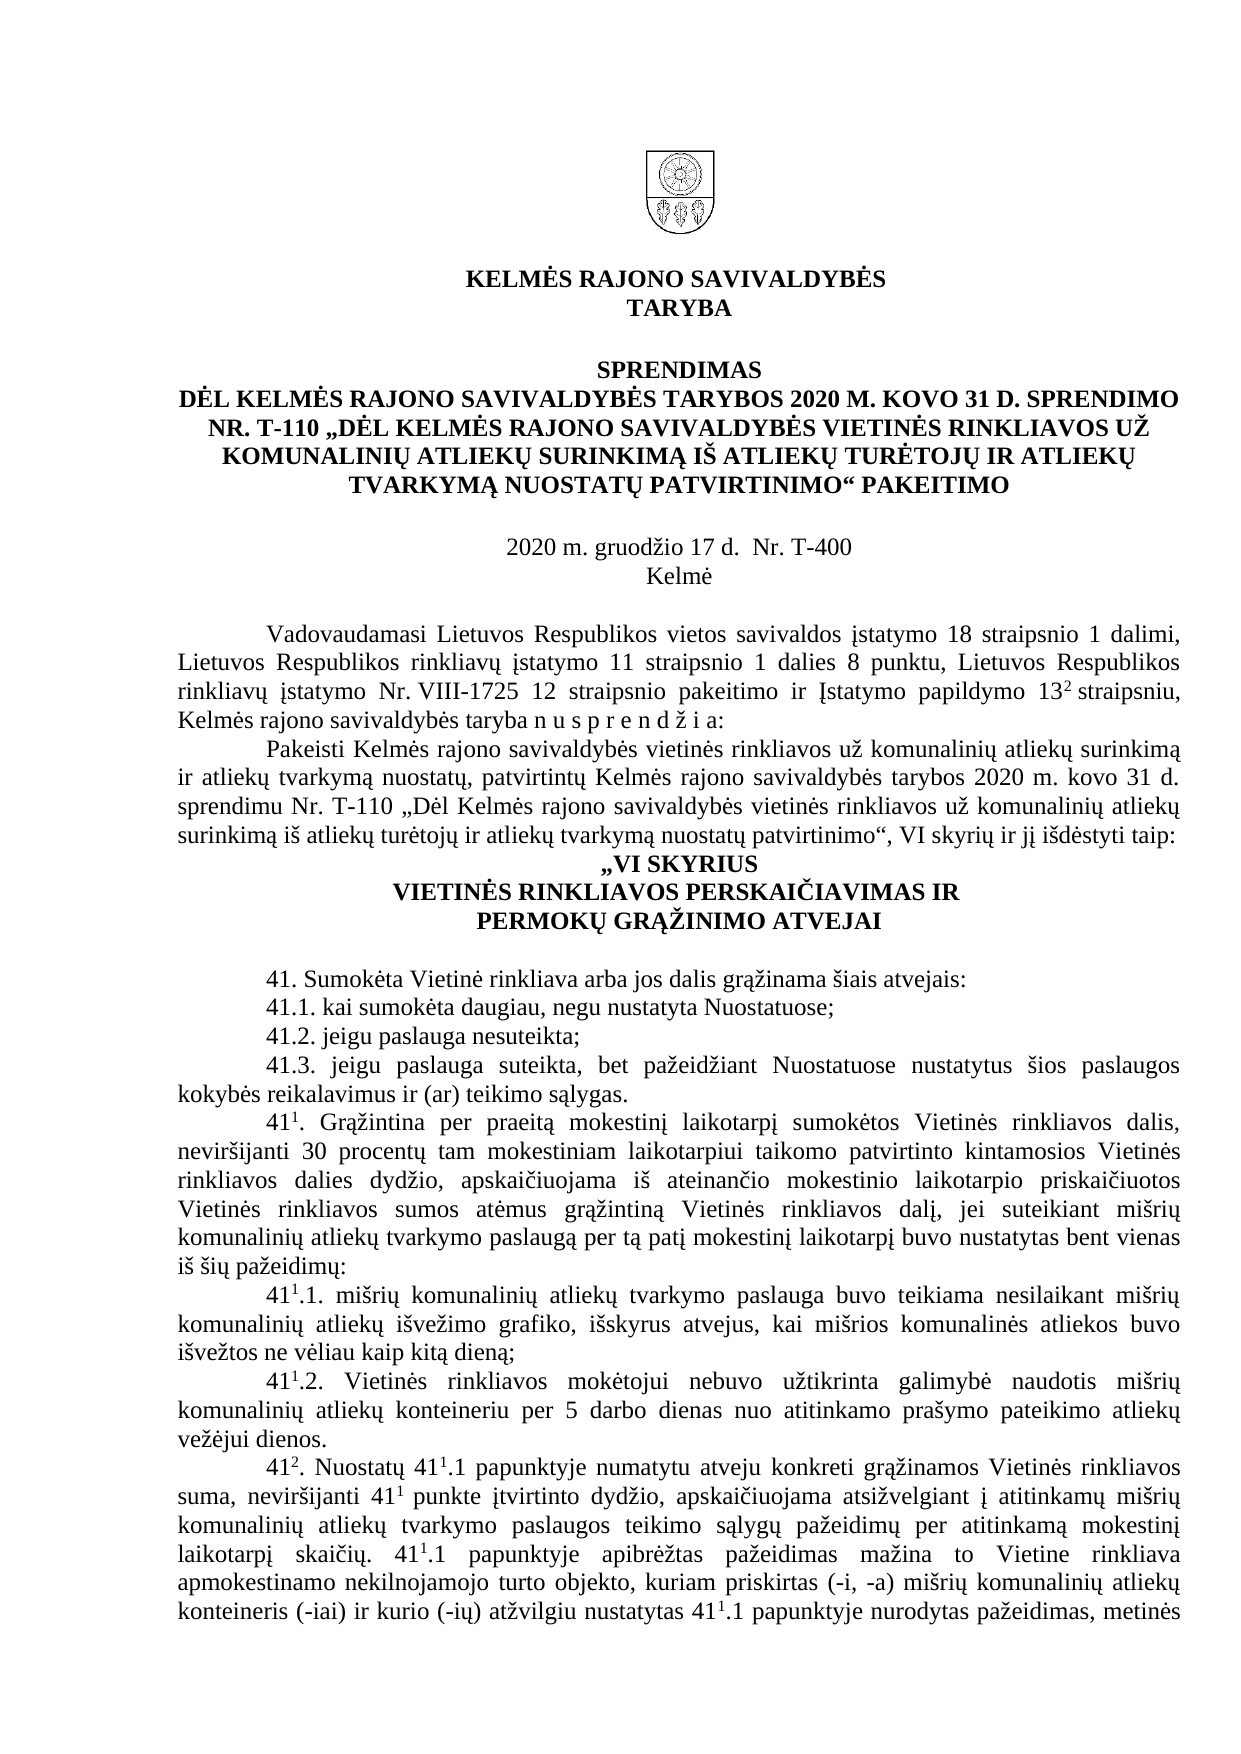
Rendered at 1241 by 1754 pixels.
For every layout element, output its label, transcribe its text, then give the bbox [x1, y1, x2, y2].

text 411.2. Vietinės rinkliavos mokėtojui nebuvo užtikrinta galimybė naudotis mišrių komunalinių atliekų konteineriu per 5 darbo dienas nuo atitinkamo prašymo pateikimo atliekų vežėjui dienos. [177, 1366, 1181, 1452]
text DĖL KELMĖS RAJONO SAVIVALDYBĖS TARYBOS 2020 M. KOVO 31 D. SPRENDIMO NR. T-110 „DĖL KELMĖS RAJONO SAVIVALDYBĖS VIETINĖS RINKLIAVOS UŽ KOMUNALINIŲ ATLIEKŲ SURINKIMĄ IŠ ATLIEKŲ TURĖTOJŲ IR ATLIEKŲ TVARKYMĄ NUOSTATŲ PATVIRTINIMO“ PAKEITIMO [177, 384, 1181, 499]
text KELMĖS RAJONO SAVIVALDYBĖS [177, 264, 1181, 293]
text TARYBA [177, 293, 1181, 322]
text Vadovaudamasi Lietuvos Respublikos vietos savivaldos įstatymo 18 straipsnio 1 dalimi, Lietuvos Respublikos rinkliavų įstatymo 11 straipsnio 1 dalies 8 punktu, Lietuvos Respublikos rinkliavų įstatymo Nr. VIII-1725 12 straipsnio pakeitimo ir Įstatymo papildymo 132 straipsniu, Kelmės rajono savivaldybės taryba nusprendžia: [177, 619, 1181, 734]
text Kelmė [177, 561, 1181, 590]
text 41.2. jeigu paslauga nesuteikta; [177, 1021, 1181, 1050]
text 411. Grąžintina per praeitą mokestinį laikotarpį sumokėtos Vietinės rinkliavos dalis, neviršijanti 30 procentų tam mokestiniam laikotarpiui taikomo patvirtinto kintamosios Vietinės rinkliavos dalies dydžio, apskaičiuojama iš ateinančio mokestinio laikotarpio priskaičiuotos Vietinės rinkliavos sumos atėmus grąžintiną Vietinės rinkliavos dalį, jei suteikiant mišrių komunalinių atliekų tvarkymo paslaugą per tą patį mokestinį laikotarpį buvo nustatytas bent vienas iš šių pažeidimų: [177, 1107, 1181, 1280]
text „VI SKYRIUS [177, 849, 1181, 877]
text SPRENDIMAS [177, 355, 1181, 384]
text 41. Sumokėta Vietinė rinkliava arba jos dalis grąžinama šiais atvejais: [177, 964, 1181, 992]
text 41.3. jeigu paslauga suteikta, bet pažeidžiant Nuostatuose nustatytus šios paslaugos kokybės reikalavimus ir (ar) teikimo sąlygas. [177, 1050, 1181, 1107]
text PERMOKŲ GRĄŽINIMO ATVEJAI [177, 906, 1181, 935]
text Pakeisti Kelmės rajono savivaldybės vietinės rinkliavos už komunalinių atliekų surinkimą ir atliekų tvarkymą nuostatų, patvirtintų Kelmės rajono savivaldybės tarybos 2020 m. kovo 31 d. sprendimu Nr. T-110 „Dėl Kelmės rajono savivaldybės vietinės rinkliavos už komunalinių atliekų surinkimą iš atliekų turėtojų ir atliekų tvarkymą nuostatų patvirtinimo“, VI skyrių ir jį išdėstyti taip: [177, 734, 1181, 849]
text 2020 m. gruodžio 17 d. Nr. T-400 [177, 532, 1181, 561]
text VIETINĖS RINKLIAVOS PERSKAIČIAVIMAS IR [177, 877, 1181, 906]
text 412. Nuostatų 411.1 papunktyje numatytu atveju konkreti grąžinamos Vietinės rinkliavos suma, neviršijanti 411 punkte įtvirtinto dydžio, apskaičiuojama atsižvelgiant į atitinkamų mišrių komunalinių atliekų tvarkymo paslaugos teikimo sąlygų pažeidimų per atitinkamą mokestinį laikotarpį skaičių. 411.1 papunktyje apibrėžtas pažeidimas mažina to Vietine rinkliava apmokestinamo nekilnojamojo turto objekto, kuriam priskirtas (-i, -a) mišrių komunalinių atliekų konteineris (-iai) ir kurio (-ių) atžvilgiu nustatytas 411.1 papunktyje nurodytas pažeidimas, metinės [177, 1452, 1181, 1625]
text 41.1. kai sumokėta daugiau, negu nustatyta Nuostatuose; [177, 992, 1181, 1021]
text 411.1. mišrių komunalinių atliekų tvarkymo paslauga buvo teikiama nesilaikant mišrių komunalinių atliekų išvežimo grafiko, išskyrus atvejus, kai mišrios komunalinės atliekos buvo išvežtos ne vėliau kaip kitą dieną; [177, 1280, 1181, 1366]
